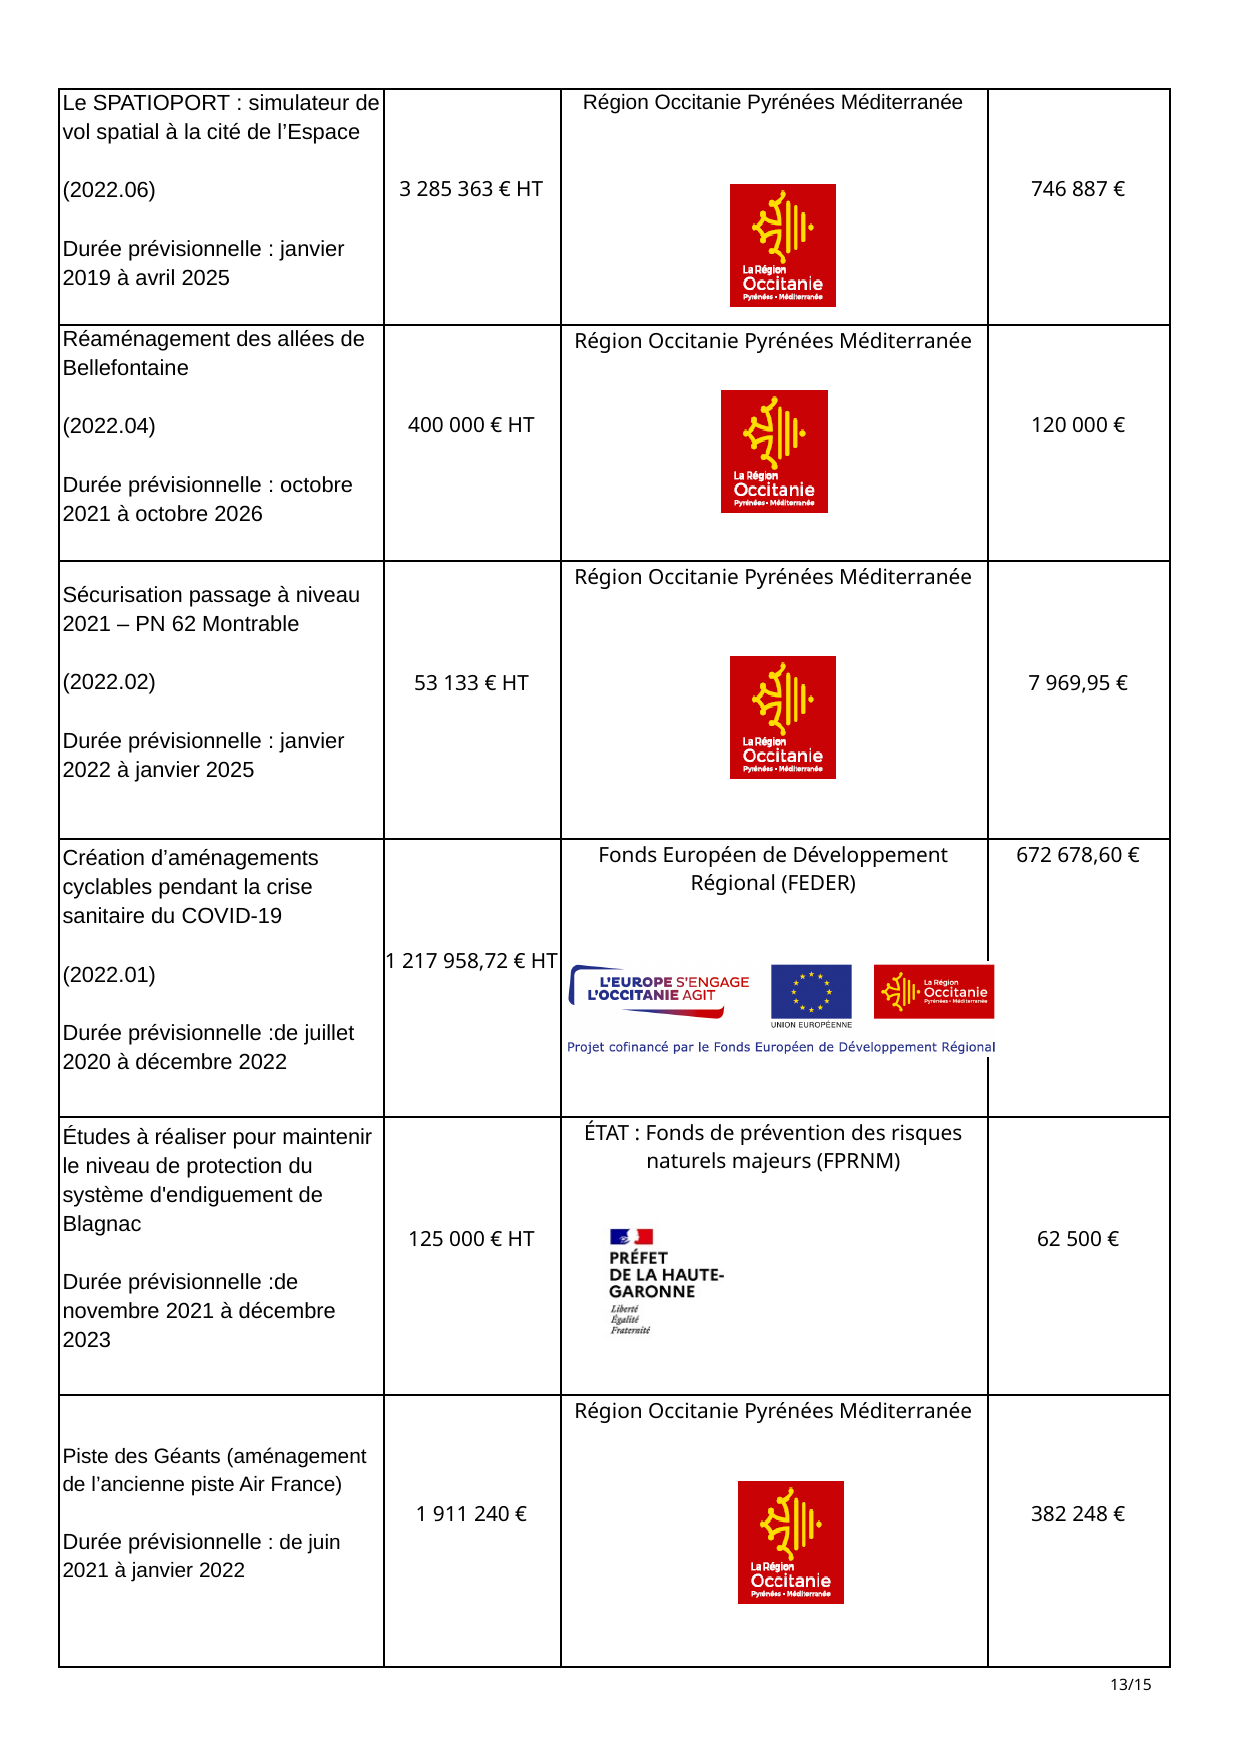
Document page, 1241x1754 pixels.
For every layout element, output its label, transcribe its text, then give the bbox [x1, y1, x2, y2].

table_cell Piste des Géants (aménagement de l’ancienne piste Air France) Durée prévisionnelle : de juin 2021 à janvier 2022 [60, 1396, 383, 1666]
table_cell Région Occitanie Pyrénées Méditerranée [562, 326, 987, 560]
picture [597, 1220, 736, 1342]
table_cell 746 887 € [989, 90, 1169, 324]
table_cell 7 969,95 € [989, 562, 1169, 838]
table_cell Création d’aménagements cyclables pendant la crise sanitaire du COVID-19 (2022.01) Durée prévisionnelle :de juillet 2020 à décembre 2022 [60, 840, 383, 1116]
table_cell 672 678,60 € [989, 840, 1169, 1116]
table_cell 62 500 € [989, 1118, 1169, 1394]
table_cell Région Occitanie Pyrénées Méditerranée [562, 90, 987, 324]
table_cell 1 911 240 € [385, 1396, 560, 1666]
table_cell 400 000 € HT [385, 326, 560, 560]
table_cell 53 133 € HT [385, 562, 560, 838]
table_cell 120 000 € [989, 326, 1169, 560]
picture [725, 180, 839, 314]
table_cell [562, 1057, 987, 1116]
table_cell Réaménagement des allées de Bellefontaine (2022.04) Durée prévisionnelle : octobre 2021 à octobre 2026 [60, 326, 383, 560]
picture [716, 386, 831, 520]
table_cell 3 285 363 € HT [385, 90, 560, 324]
table_cell Région Occitanie Pyrénées Méditerranée [562, 1396, 987, 1666]
picture [562, 961, 996, 1057]
table_cell 125 000 € HT [385, 1118, 560, 1394]
table_cell Études à réaliser pour maintenir le niveau de protection du système d'endiguement de Blagnac Durée prévisionnelle :de novembre 2021 à décembre 2023 [60, 1118, 383, 1394]
table_cell Sécurisation passage à niveau 2021 – PN 62 Montrable (2022.02) Durée prévisionnelle : janvier 2022 à janvier 2025 [60, 562, 383, 838]
picture [725, 652, 839, 786]
table_cell Le SPATIOPORT : simulateur de vol spatial à la cité de l’Espace (2022.06) Durée prévisionnelle : janvier 2019 à avril 2025 [60, 90, 383, 324]
picture [733, 1477, 847, 1611]
table_cell 382 248 € [989, 1396, 1169, 1666]
table_cell ÉTAT : Fonds de prévention des risques naturels majeurs (FPRNM) [562, 1118, 987, 1394]
table_cell Région Occitanie Pyrénées Méditerranée [562, 562, 987, 838]
table_cell Fonds Européen de Développement Régional (FEDER) [562, 840, 987, 961]
table_cell 1 217 958,72 € HT [385, 840, 560, 1116]
